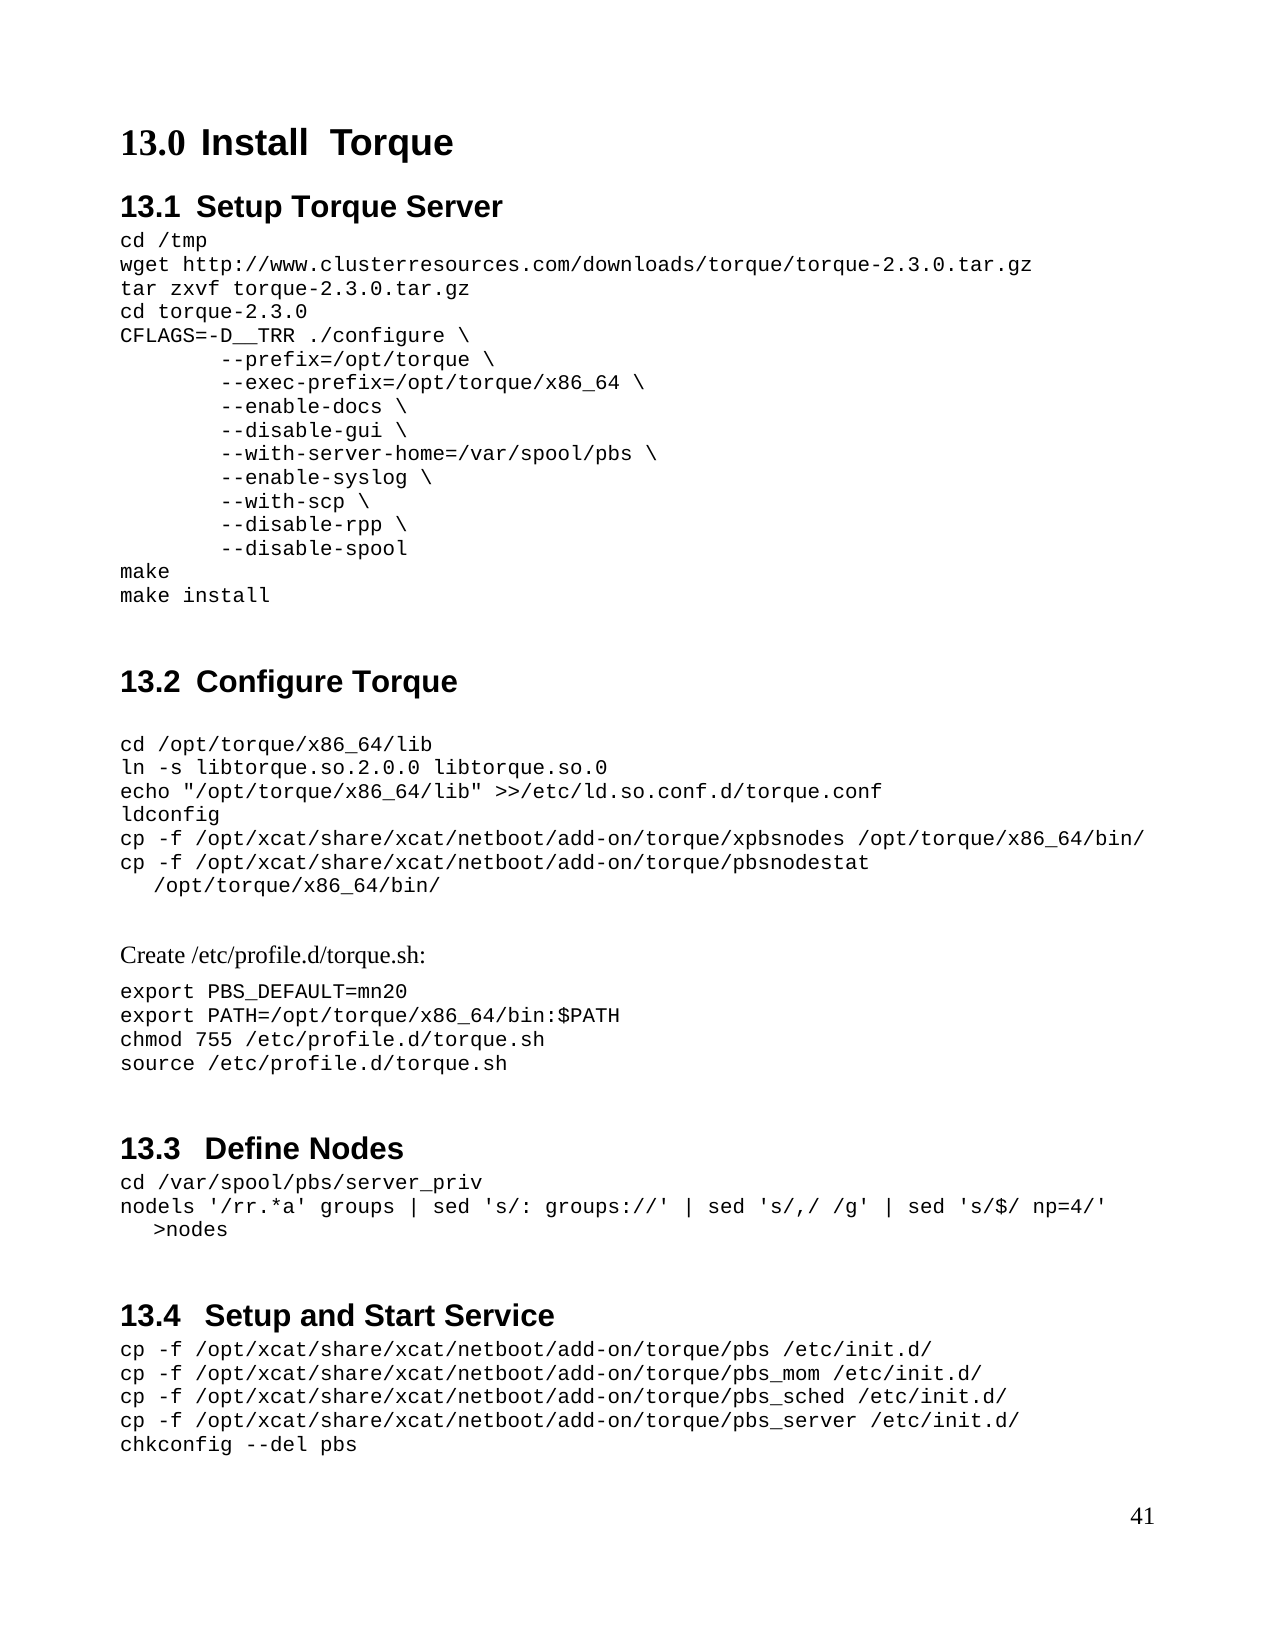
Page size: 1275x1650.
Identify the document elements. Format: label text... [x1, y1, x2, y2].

text --with-server-home=/var/spool/pbs \ [120, 443, 1155, 467]
text source /etc/profile.d/torque.sh [120, 1052, 1155, 1076]
text --disable-gui \ [120, 420, 1155, 443]
text make [120, 562, 1155, 585]
text export PBS_DEFAULT=mn20 [120, 982, 1155, 1005]
text tar zxvf torque-2.3.0.tar.gz [120, 278, 1155, 301]
text --enable-syslog \ [120, 467, 1155, 491]
text --enable-docs \ [120, 396, 1155, 420]
text cp -f /opt/xcat/share/xcat/netboot/add-on/torque/pbs_mom /etc/init.d/ [120, 1363, 1155, 1386]
text ldconfig [120, 804, 1155, 828]
subtitle Define Nodes [120, 1130, 1155, 1166]
text nodels '/rr.*a' groups | sed 's/: groups://' | sed 's/,/ /g' | sed 's/$/ np=4/' >nodes [120, 1196, 1155, 1243]
subtitle Setup and Start Service [120, 1297, 1155, 1333]
text --prefix=/opt/torque \ [120, 349, 1155, 372]
text Create /etc/profile.d/torque.sh: [120, 940, 1155, 969]
text cp -f /opt/xcat/share/xcat/netboot/add-on/torque/pbs_sched /etc/init.d/ [120, 1386, 1155, 1410]
text echo "/opt/torque/x86_64/lib" >>/etc/ld.so.conf.d/torque.conf [120, 781, 1155, 804]
text make install [120, 585, 1155, 609]
text export PATH=/opt/torque/x86_64/bin:$PATH [120, 1005, 1155, 1029]
text --disable-rpp \ [120, 514, 1155, 538]
text --exec-prefix=/opt/torque/x86_64 \ [120, 372, 1155, 396]
text ln -s libtorque.so.2.0.0 libtorque.so.0 [120, 757, 1155, 781]
text cd /opt/torque/x86_64/lib [120, 733, 1155, 757]
text --disable-spool [120, 538, 1155, 562]
subtitle Setup Torque Server [120, 188, 1155, 224]
text wget http://www.clusterresources.com/downloads/torque/torque-2.3.0.tar.gz [120, 254, 1155, 278]
text cp -f /opt/xcat/share/xcat/netboot/add-on/torque/pbs /etc/init.d/ [120, 1339, 1155, 1363]
text cp -f /opt/xcat/share/xcat/netboot/add-on/torque/pbs_server /etc/init.d/ [120, 1410, 1155, 1433]
text cd /tmp [120, 231, 1155, 254]
text cp -f /opt/xcat/share/xcat/netboot/add-on/torque/xpbsnodes /opt/torque/x86_64/bin/ [120, 828, 1155, 852]
text cd /var/spool/pbs/server_priv [120, 1172, 1155, 1196]
subtitle Configure Torque [120, 663, 1155, 698]
subtitle Install Torque [120, 120, 1155, 163]
text chkconfig --del pbs [120, 1433, 1155, 1457]
text --with-scp \ [120, 491, 1155, 514]
text cd torque-2.3.0 [120, 301, 1155, 325]
text CFLAGS=-D__TRR ./configure \ [120, 325, 1155, 349]
text chmod 755 /etc/profile.d/torque.sh [120, 1029, 1155, 1052]
text cp -f /opt/xcat/share/xcat/netboot/add-on/torque/pbsnodestat /opt/torque/x86_64/bin/ [120, 852, 1155, 899]
